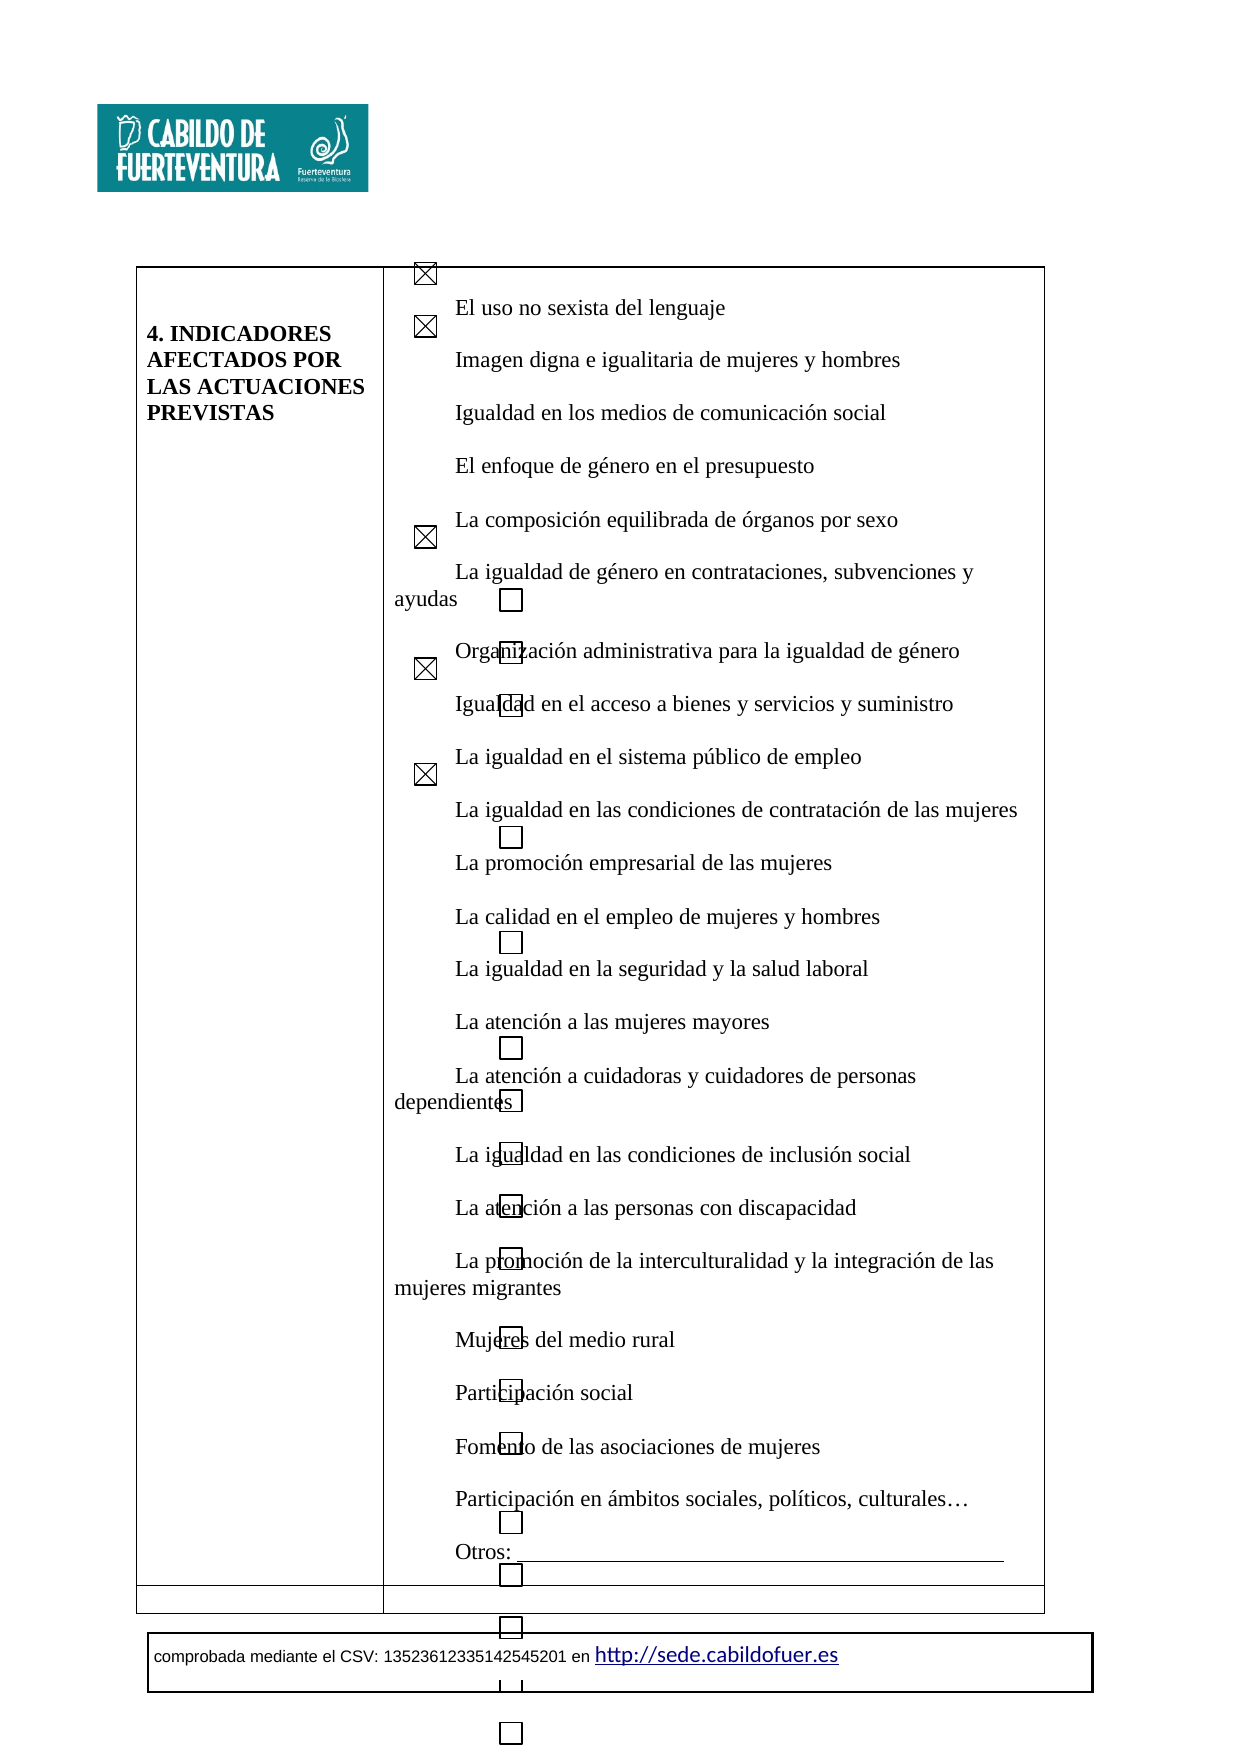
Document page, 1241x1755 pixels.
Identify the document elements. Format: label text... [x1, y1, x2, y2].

table_cell [384, 1586, 1044, 1612]
table_header 4. INDICADORES AFECTADOS POR LAS ACTUACIONES PREVISTAS [137, 268, 383, 1585]
table_header El uso no sexista del lenguaje Imagen digna e igualitaria de mujeres y hombres Igualdad en los medios de comunicación social El enfoque de género en el presupuesto La composición equilibrada de órganos por sexo La igualdad de género en contrataciones, subvenciones y ayudas Organización administrativa para la igualdad de género Igualdad en el acceso a bienes y servicios y suministro La igualdad en el sistema público de empleo La igualdad en las condiciones de contratación de las mujeres La promoción empresarial de las mujeres La calidad en el empleo de mujeres y hombres La igualdad en la seguridad y la salud laboral La atención a las mujeres mayores La atención a cuidadoras y cuidadores de personas dependientes La igualdad en las condiciones de inclusión social La atención a las personas con discapacidad La promoción de la interculturalidad y la integración de las mujeres migrantes Mujeres del medio rural Participación social Fomento de las asociaciones de mujeres Participación en ámbitos sociales, políticos, culturales… Otros: [384, 268, 1044, 1585]
table_cell [137, 1586, 383, 1612]
